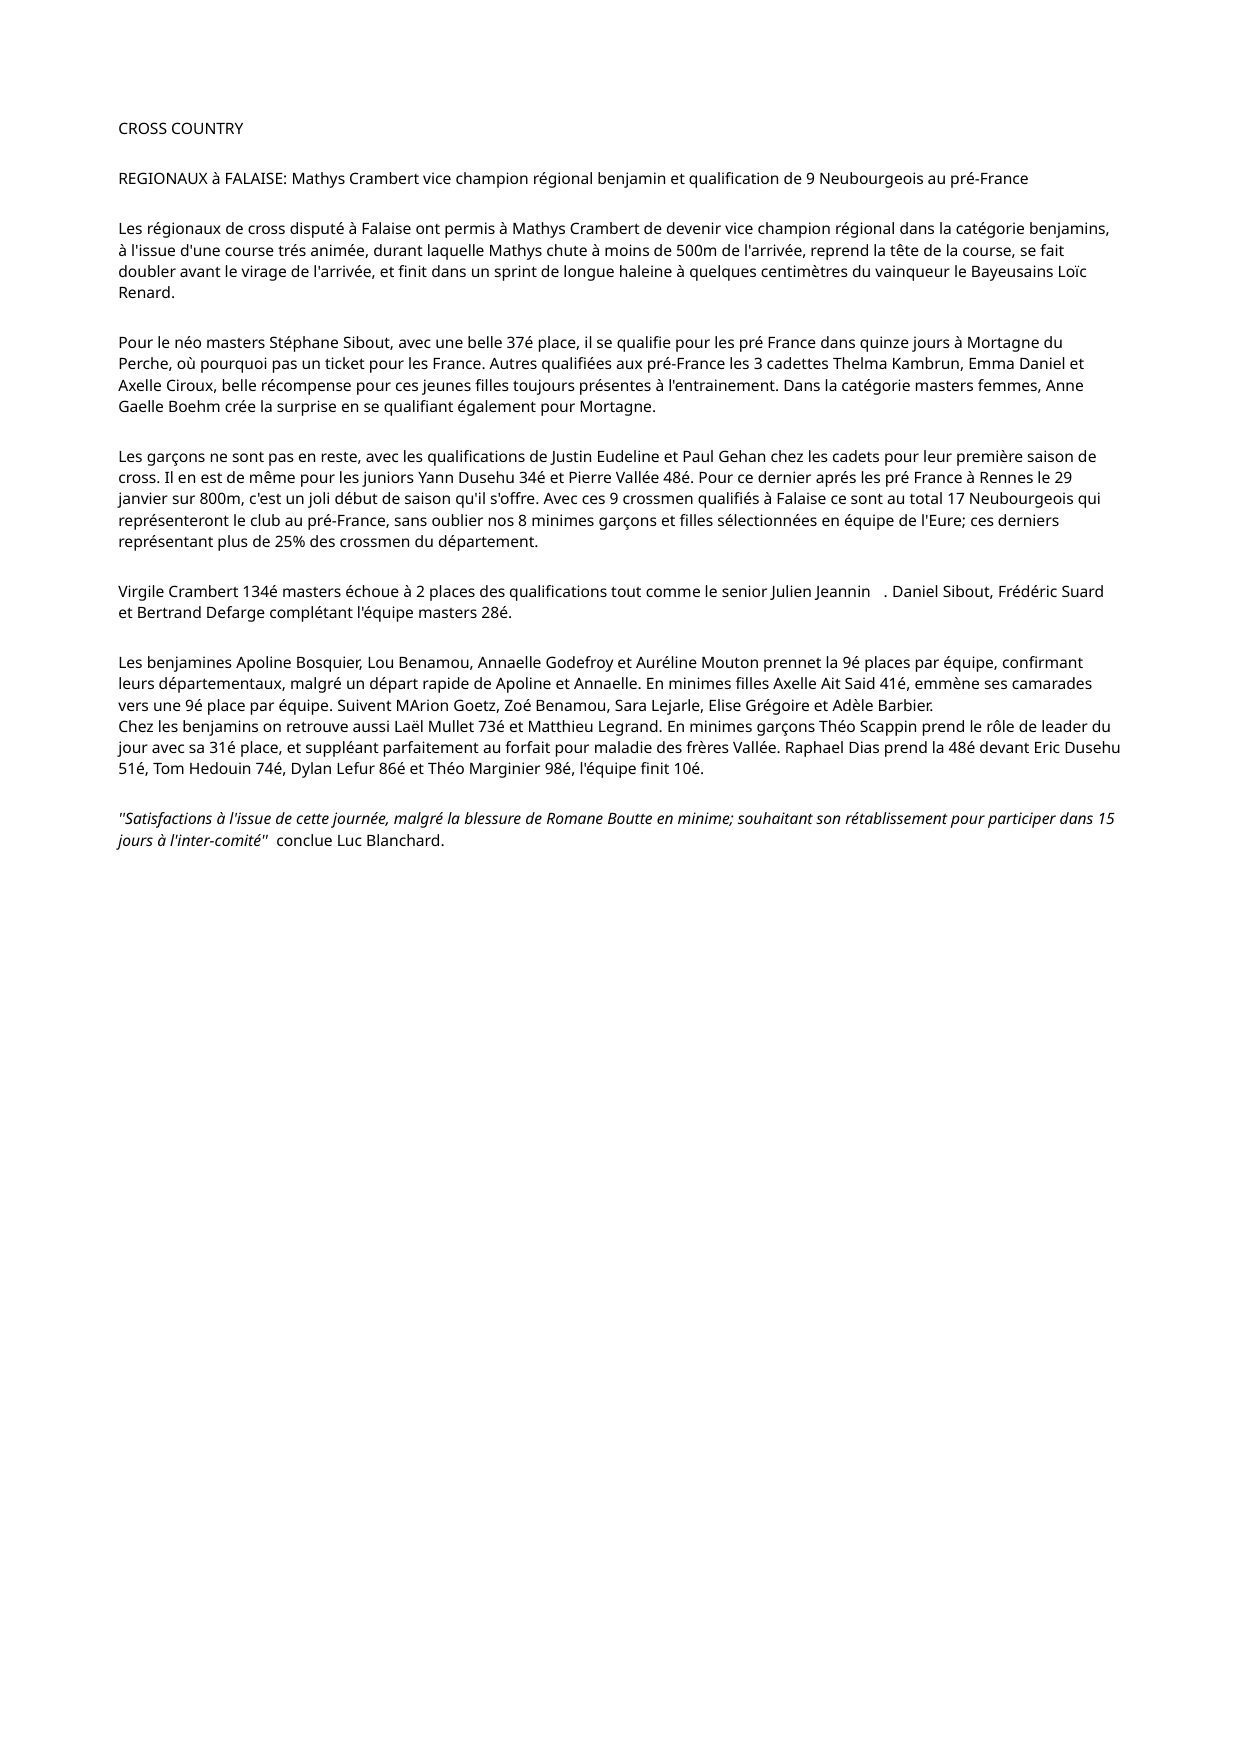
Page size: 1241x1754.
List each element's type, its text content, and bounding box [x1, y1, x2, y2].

text ''Satisfactions à l'issue de cette journée, malgré la blessure de Romane Boutte en minime; souhaitant son rétablissement pour participer dans 15 jours à l'inter-comité'' conclue Luc Blanchard. [118, 808, 1122, 851]
text Les garçons ne sont pas en reste, avec les qualifications de Justin Eudeline et Paul Gehan chez les cadets pour leur première saison de cross. Il en est de même pour les juniors Yann Dusehu 34é et Pierre Vallée 48é. Pour ce dernier aprés les pré France à Rennes le 29 janvier sur 800m, c'est un joli début de saison qu'il s'offre. Avec ces 9 crossmen qualifiés à Falaise ce sont au total 17 Neubourgeois qui représenteront le club au pré-France, sans oublier nos 8 minimes garçons et filles sélectionnées en équipe de l'Eure; ces derniers représentant plus de 25% des crossmen du département. [118, 446, 1122, 552]
text Virgile Crambert 134é masters échoue à 2 places des qualifications tout comme le senior Julien Jeannin . Daniel Sibout, Frédéric Suard et Bertrand Defarge complétant l'équipe masters 28é. [118, 581, 1122, 623]
text Les benjamines Apoline Bosquier, Lou Benamou, Annaelle Godefroy et Auréline Mouton prennet la 9é places par équipe, confirmant leurs départementaux, malgré un départ rapide de Apoline et Annaelle. En minimes filles Axelle Ait Said 41é, emmène ses camarades vers une 9é place par équipe. Suivent MArion Goetz, Zoé Benamou, Sara Lejarle, Elise Grégoire et Adèle Barbier. [118, 652, 1122, 716]
text REGIONAUX à FALAISE: Mathys Crambert vice champion régional benjamin et qualification de 9 Neubourgeois au pré-France [118, 168, 1122, 189]
text Les régionaux de cross disputé à Falaise ont permis à Mathys Crambert de devenir vice champion régional dans la catégorie benjamins, à l'issue d'une course trés animée, durant laquelle Mathys chute à moins de 500m de l'arrivée, reprend la tête de la course, se fait doubler avant le virage de l'arrivée, et finit dans un sprint de longue haleine à quelques centimètres du vainqueur le Bayeusains Loïc Renard. [118, 218, 1122, 303]
text Pour le néo masters Stéphane Sibout, avec une belle 37é place, il se qualifie pour les pré France dans quinze jours à Mortagne du Perche, où pourquoi pas un ticket pour les France. Autres qualifiées aux pré-France les 3 cadettes Thelma Kambrun, Emma Daniel et Axelle Ciroux, belle récompense pour ces jeunes filles toujours présentes à l'entrainement. Dans la catégorie masters femmes, Anne Gaelle Boehm crée la surprise en se qualifiant également pour Mortagne. [118, 332, 1122, 417]
text CROSS COUNTRY [118, 118, 1122, 139]
text Chez les benjamins on retrouve aussi Laël Mullet 73é et Matthieu Legrand. En minimes garçons Théo Scappin prend le rôle de leader du jour avec sa 31é place, et suppléant parfaitement au forfait pour maladie des frères Vallée. Raphael Dias prend la 48é devant Eric Dusehu 51é, Tom Hedouin 74é, Dylan Lefur 86é et Théo Marginier 98é, l'équipe finit 10é. [118, 716, 1122, 779]
